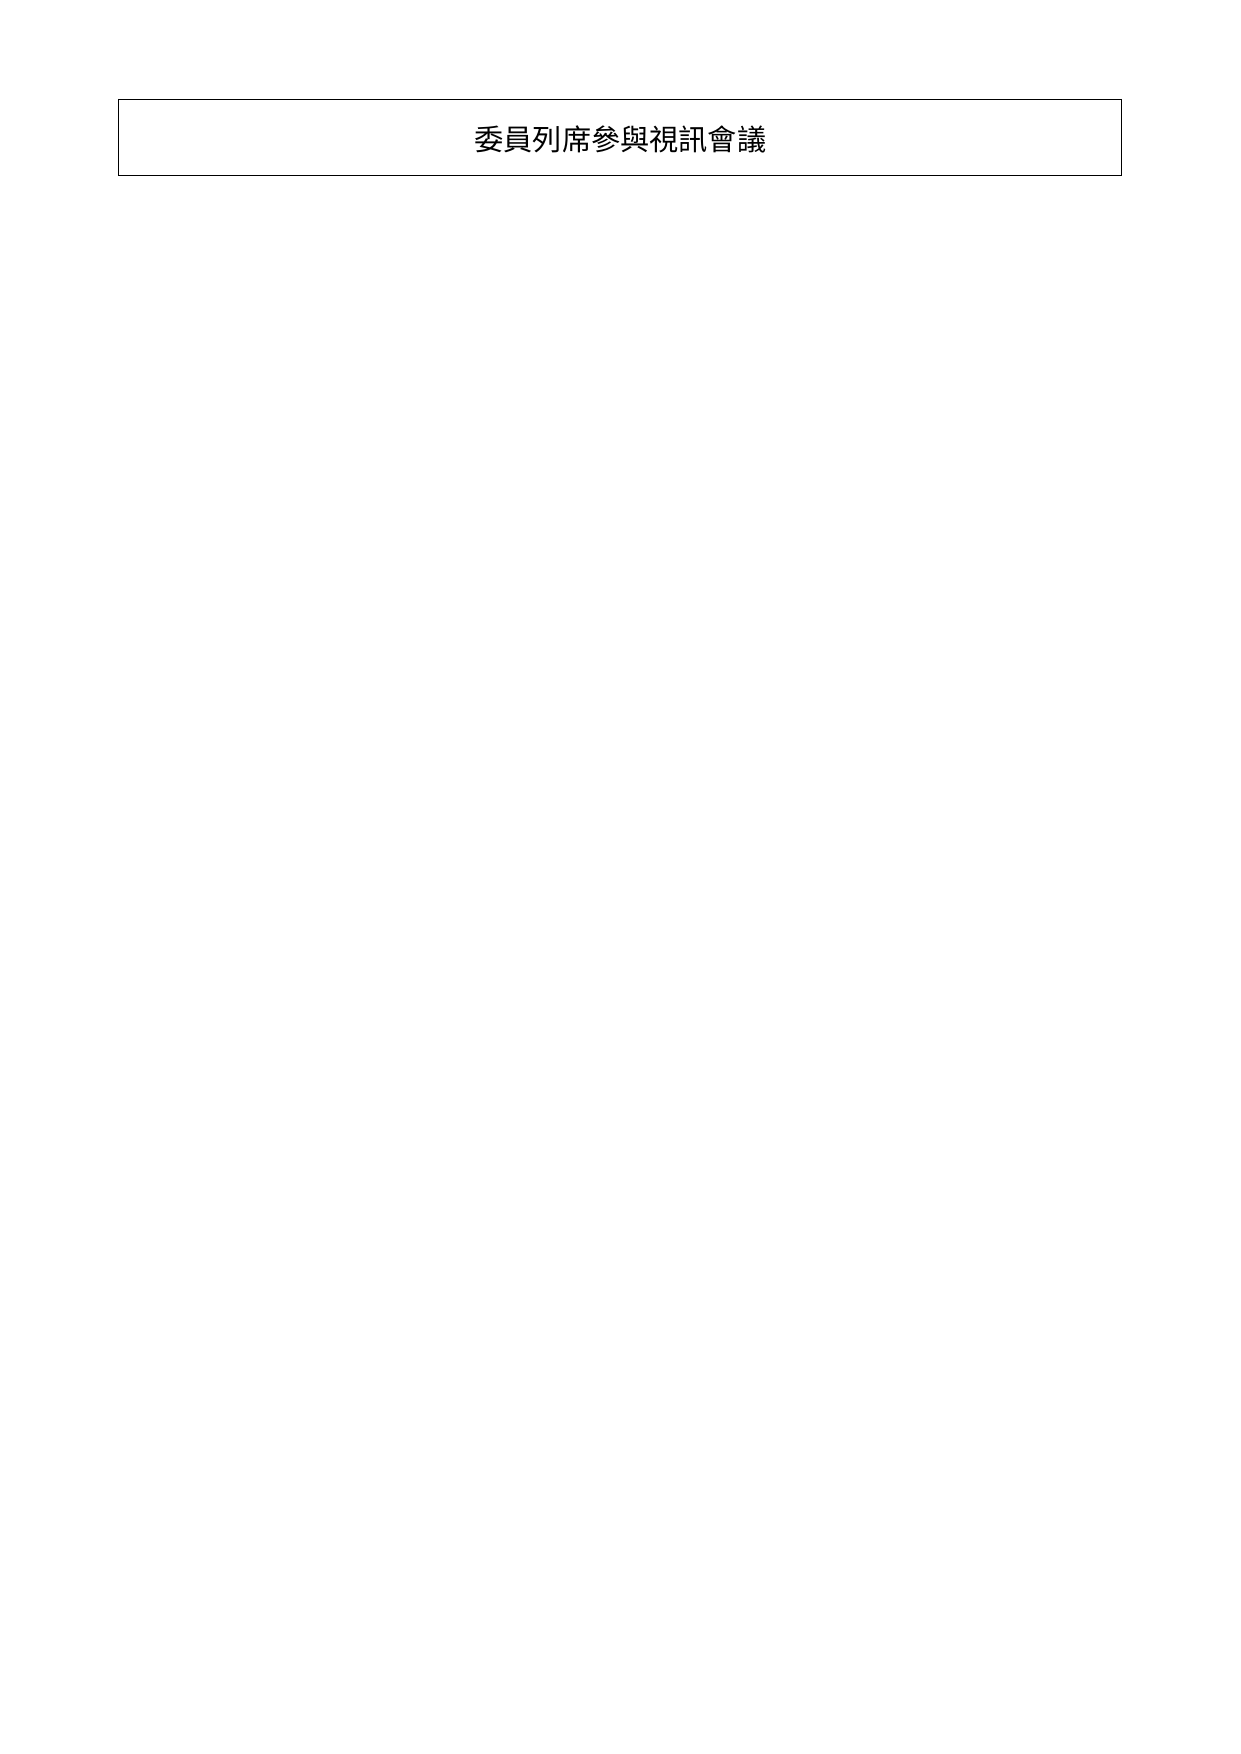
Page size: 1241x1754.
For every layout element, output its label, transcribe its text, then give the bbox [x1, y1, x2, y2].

table_cell 委員列席參與視訊會議 [119, 100, 1121, 175]
